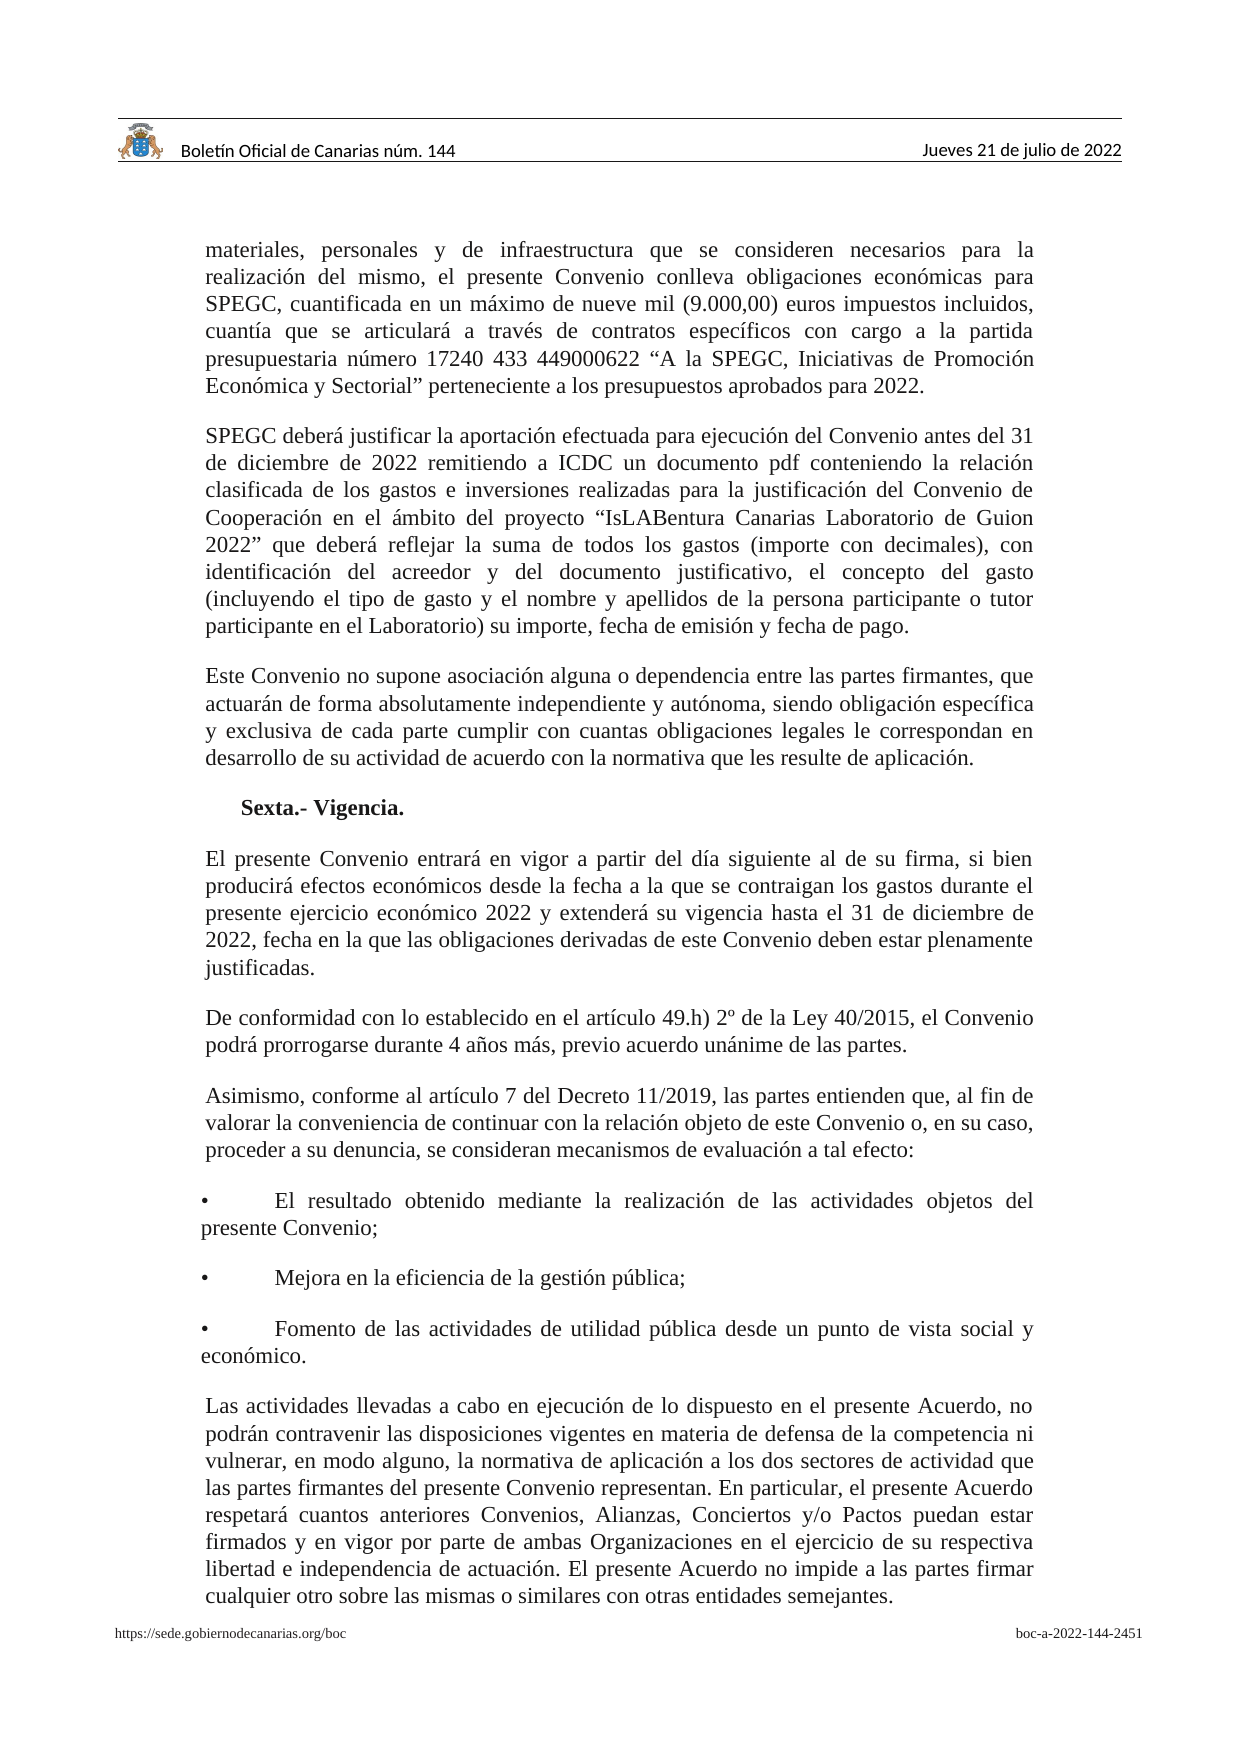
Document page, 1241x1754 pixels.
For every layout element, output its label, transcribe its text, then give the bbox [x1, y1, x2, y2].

text De conformidad con lo establecido en el artículo 49.h) 2º de la Ley 40/2015, el Convenio podrá prorrogarse durante 4 años más, previo acuerdo unánime de las partes. [205, 1004, 1035, 1058]
text SPEGC deberá justificar la aportación efectuada para ejecución del Convenio antes del 31 de diciembre de 2022 remitiendo a ICDC un documento pdf conteniendo la relación clasificada de los gastos e inversiones realizadas para la justificación del Convenio de Cooperación en el ámbito del proyecto “IsLABentura Canarias Laboratorio de Guion 2022” que deberá reflejar la suma de todos los gastos (importe con decimales), con identificación del acreedor y del documento justificativo, el concepto del gasto (incluyendo el tipo de gasto y el nombre y apellidos de la persona participante o tutor participante en el Laboratorio) su importe, fecha de emisión y fecha de pago. [205, 422, 1035, 638]
text Las actividades llevadas a cabo en ejecución de lo dispuesto en el presente Acuerdo, no podrán contravenir las disposiciones vigentes en materia de defensa de la competencia ni vulnerar, en modo alguno, la normativa de aplicación a los dos sectores de actividad que las partes firmantes del presente Convenio representan. En particular, el presente Acuerdo respetará cuantos anteriores Convenios, Alianzas, Conciertos y/o Pactos puedan estar firmados y en vigor por parte de ambas Organizaciones en el ejercicio de su respectiva libertad e independencia de actuación. El presente Acuerdo no impide a las partes firmar cualquier otro sobre las mismas o similares con otras entidades semejantes. [205, 1393, 1035, 1608]
text Este Convenio no supone asociación alguna o dependencia entre las partes firmantes, que actuarán de forma absolutamente independiente y autónoma, siendo obligación específica y exclusiva de cada parte cumplir con cuantas obligaciones legales le correspondan en desarrollo de su actividad de acuerdo con la normativa que les resulte de aplicación. [205, 662, 1035, 770]
text El presente Convenio entrará en vigor a partir del día siguiente al de su firma, si bien producirá efectos económicos desde la fecha a la que se contraigan los gastos durante el presente ejercicio económico 2022 y extenderá su vigencia hasta el 31 de diciembre de 2022, fecha en la que las obligaciones derivadas de este Convenio deben estar plenamente justificadas. [205, 845, 1035, 980]
list Fomento de las actividades de utilidad pública desde un punto de vista social y económico. [201, 1315, 1035, 1368]
text materiales, personales y de infraestructura que se consideren necesarios para la realización del mismo, el presente Convenio conlleva obligaciones económicas para SPEGC, cuantificada en un máximo de nueve mil (9.000,00) euros impuestos incluidos, cuantía que se articulará a través de contratos específicos con cargo a la partida presupuestaria número 17240 433 449000622 “A la SPEGC, Iniciativas de Promoción Económica y Sectorial” perteneciente a los presupuestos aprobados para 2022. [205, 236, 1035, 398]
text Sexta.- Vigencia. [241, 794, 1040, 821]
list El resultado obtenido mediante la realización de las actividades objetos del presente Convenio; [201, 1187, 1035, 1240]
text Asimismo, conforme al artículo 7 del Decreto 11/2019, las partes entienden que, al fin de valorar la conveniencia de continuar con la relación objeto de este Convenio o, en su caso, proceder a su denuncia, se consideran mecanismos de evaluación a tal efecto: [205, 1082, 1035, 1162]
list Mejora en la eficiencia de la gestión pública; [201, 1264, 1035, 1291]
